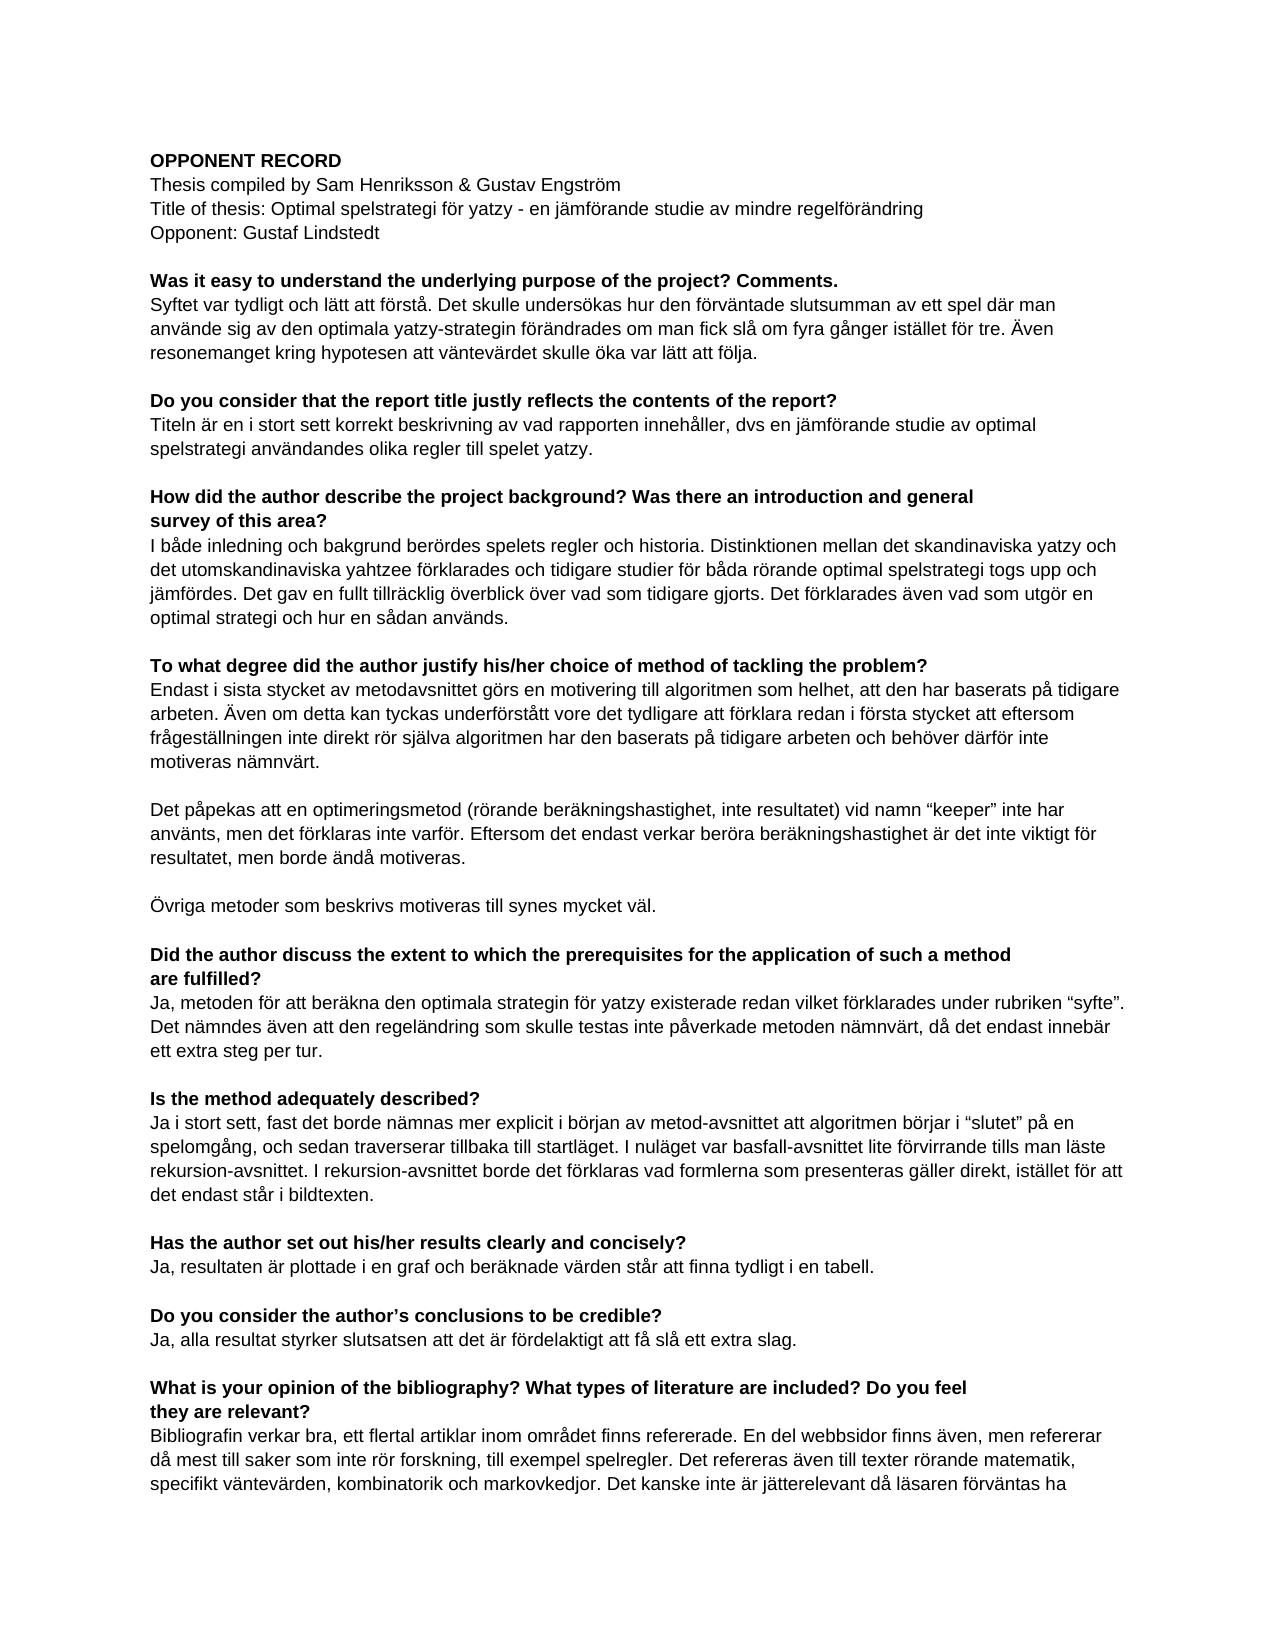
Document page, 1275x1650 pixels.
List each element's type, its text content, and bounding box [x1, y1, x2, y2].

text I både inledning och bakgrund berördes spelets regler och historia. Distinktionen mellan det skandinaviska yatzy och det utomskandinaviska yahtzee förklarades och tidigare studier för båda rörande optimal spelstrategi togs upp och jämfördes. Det gav en fullt tillräcklig överblick över vad som tidigare gjorts. Det förklarades även vad som utgör en optimal strategi och hur en sådan används. [150, 535, 1125, 628]
text Ja, alla resultat styrker slutsatsen att det är fördelaktigt att få slå ett extra slag. [150, 1329, 1125, 1350]
text Title of thesis: Optimal spelstrategi för yatzy - en jämförande studie av mindre regelförändring [150, 198, 1125, 219]
text Thesis compiled by Sam Henriksson & Gustav Engström [150, 174, 1125, 195]
text To what degree did the author justify his/her choice of method of tackling the problem? [150, 655, 1125, 676]
text Ja, metoden för att beräkna den optimala strategin för yatzy existerade redan vilket förklarades under rubriken “syfte”. Det nämndes även att den regeländring som skulle testas inte påverkade metoden nämnvärt, då det endast innebär ett extra steg per tur. [150, 992, 1125, 1061]
text What is your opinion of the bibliography? What types of literature are included? Do you feel [150, 1377, 1125, 1398]
text Ja, resultaten är plottade i en graf och beräknade värden står att finna tydligt i en tabell. [150, 1257, 1125, 1278]
text Did the author discuss the extent to which the prerequisites for the application of such a method [150, 944, 1125, 965]
text Do you consider that the report title justly reflects the contents of the report? [150, 391, 1125, 412]
text are fulfilled? [150, 968, 1125, 989]
text Syftet var tydligt och lätt att förstå. Det skulle undersökas hur den förväntade slutsumman av ett spel där man använde sig av den optimala yatzy-strategin förändrades om man fick slå om fyra gånger istället för tre. Även resonemanget kring hypotesen att väntevärdet skulle öka var lätt att följa. [150, 294, 1125, 363]
text Titeln är en i stort sett korrekt beskrivning av vad rapporten innehåller, dvs en jämförande studie av optimal spelstrategi användandes olika regler till spelet yatzy. [150, 415, 1125, 460]
text they are relevant? [150, 1401, 1125, 1422]
text survey of this area? [150, 511, 1125, 532]
text OPPONENT RECORD [150, 150, 1125, 171]
text Opponent: Gustaf Lindstedt [150, 222, 1125, 243]
text Det påpekas att en optimeringsmetod (rörande beräkningshastighet, inte resultatet) vid namn “keeper” inte har använts, men det förklaras inte varför. Eftersom det endast verkar beröra beräkningshastighet är det inte viktigt för resultatet, men borde ändå motiveras. [150, 800, 1125, 869]
text Is the method adequately described? [150, 1088, 1125, 1109]
text Endast i sista stycket av metodavsnittet görs en motivering till algoritmen som helhet, att den har baserats på tidigare arbeten. Även om detta kan tyckas underförstått vore det tydligare att förklara redan i första stycket att eftersom frågeställningen inte direkt rör själva algoritmen har den baserats på tidigare arbeten och behöver därför inte motiveras nämnvärt. [150, 679, 1125, 772]
text Has the author set out his/her results clearly and concisely? [150, 1233, 1125, 1254]
text How did the author describe the project background? Was there an introduction and general [150, 487, 1125, 508]
text Ja i stort sett, fast det borde nämnas mer explicit i början av metod-avsnittet att algoritmen börjar i “slutet” på en spelomgång, och sedan traverserar tillbaka till startläget. I nuläget var basfall-avsnittet lite förvirrande tills man läste rekursion-avsnittet. I rekursion-avsnittet borde det förklaras vad formlerna som presenteras gäller direkt, istället för att det endast står i bildtexten. [150, 1112, 1125, 1206]
text Was it easy to understand the underlying purpose of the project? Comments. [150, 270, 1125, 291]
text Do you consider the author’s conclusions to be credible? [150, 1305, 1125, 1326]
text Bibliografin verkar bra, ett flertal artiklar inom området finns refererade. En del webbsidor finns även, men refererar då mest till saker som inte rör forskning, till exempel spelregler. Det refereras även till texter rörande matematik, specifikt väntevärden, kombinatorik och markovkedjor. Det kanske inte är jätterelevant då läsaren förväntas ha [150, 1425, 1125, 1494]
text Övriga metoder som beskrivs motiveras till synes mycket väl. [150, 896, 1125, 917]
